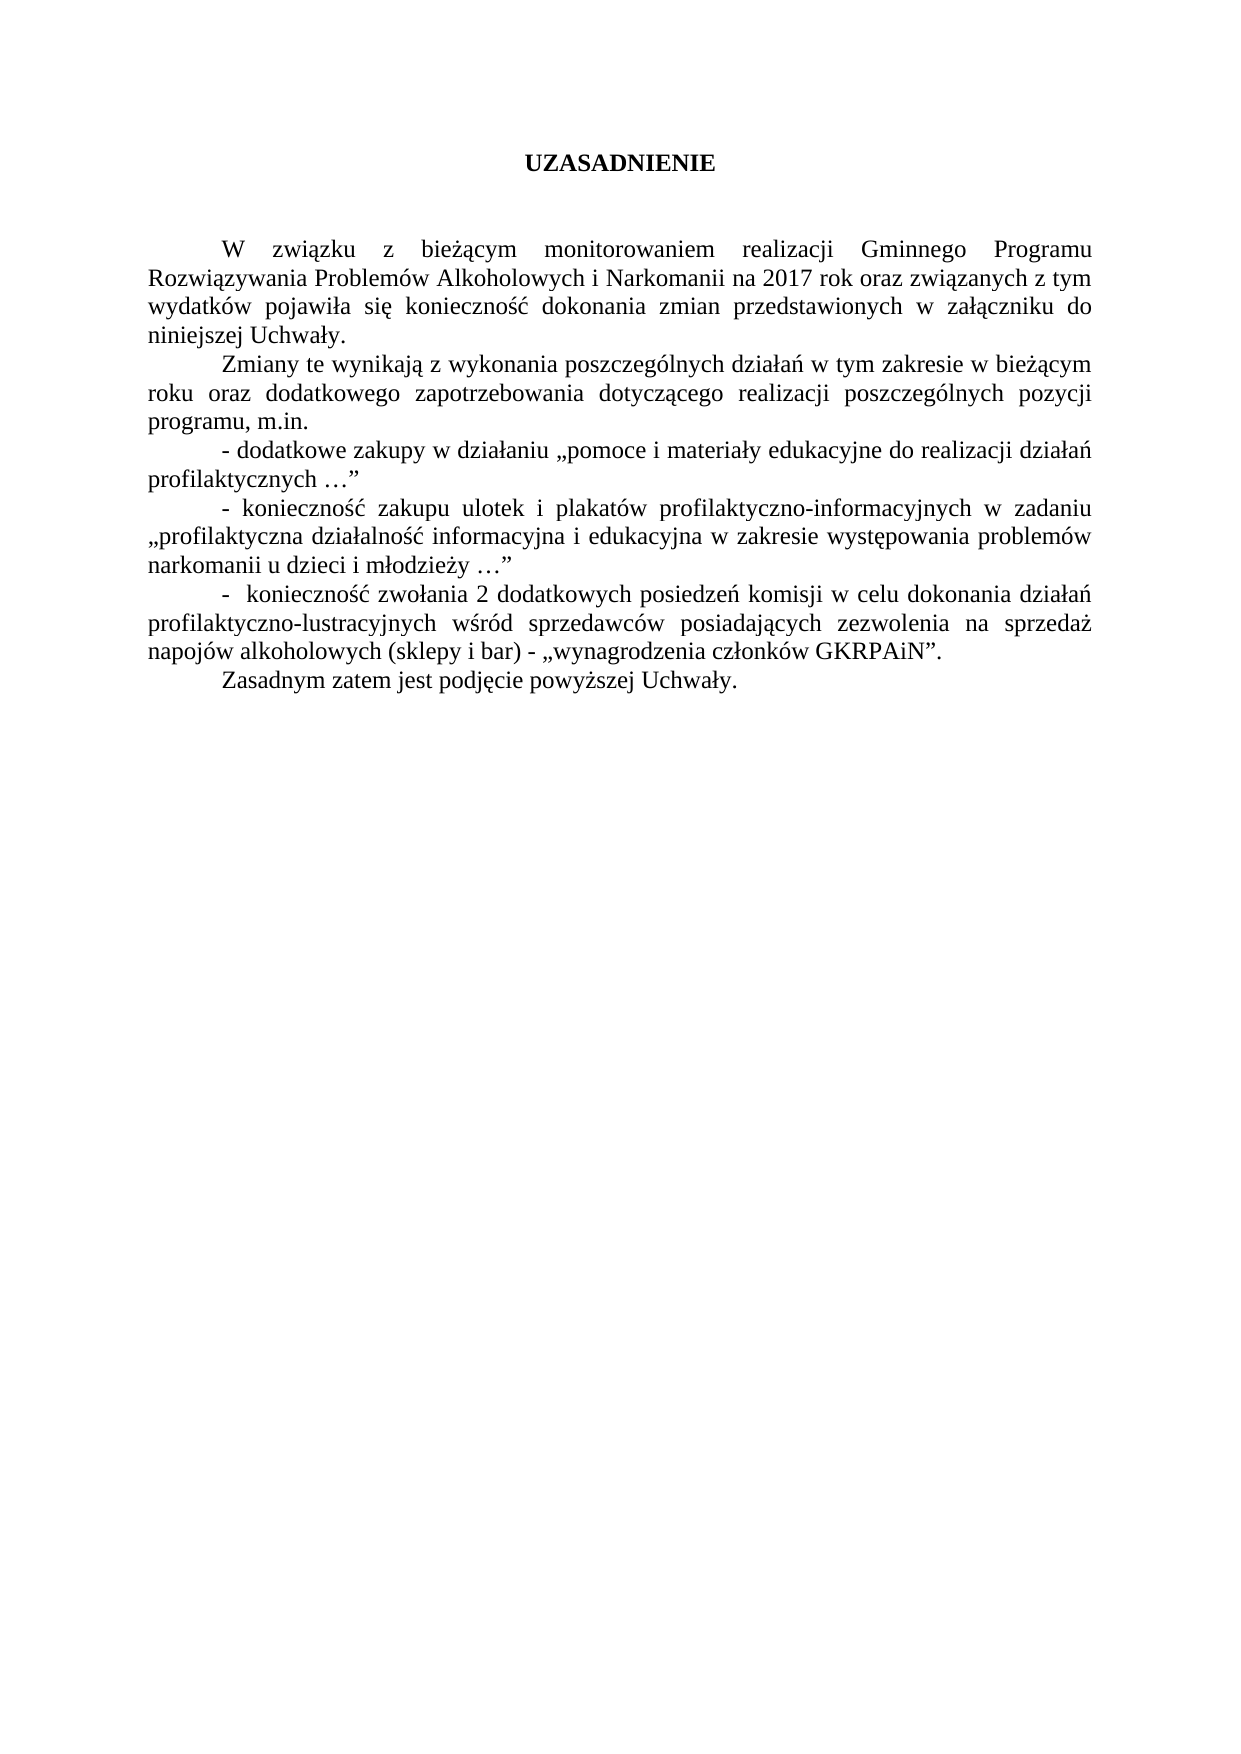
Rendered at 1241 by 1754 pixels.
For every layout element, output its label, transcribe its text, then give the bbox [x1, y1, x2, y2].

text - dodatkowe zakupy w działaniu „pomoce i materiały edukacyjne do realizacji działań profilaktycznych …” [148, 435, 1093, 493]
text - konieczność zakupu ulotek i plakatów profilaktyczno-informacyjnych w zadaniu „profilaktyczna działalność informacyjna i edukacyjna w zakresie występowania problemów narkomanii u dzieci i młodzieży …” [148, 493, 1093, 579]
text Zmiany te wynikają z wykonania poszczególnych działań w tym zakresie w bieżącym roku oraz dodatkowego zapotrzebowania dotyczącego realizacji poszczególnych pozycji programu, m.in. [148, 349, 1093, 435]
text Zasadnym zatem jest podjęcie powyższej Uchwały. [148, 665, 1093, 694]
text Uzasadnienie [148, 148, 1093, 176]
text W związku z bieżącym monitorowaniem realizacji Gminnego Programu Rozwiązywania Problemów Alkoholowych i Narkomanii na 2017 rok oraz związanych z tym wydatków pojawiła się konieczność dokonania zmian przedstawionych w załączniku do niniejszej Uchwały. [148, 234, 1093, 349]
text - konieczność zwołania 2 dodatkowych posiedzeń komisji w celu dokonania działań profilaktyczno-lustracyjnych wśród sprzedawców posiadających zezwolenia na sprzedaż napojów alkoholowych (sklepy i bar) - „wynagrodzenia członków GKRPAiN”. [148, 579, 1093, 665]
